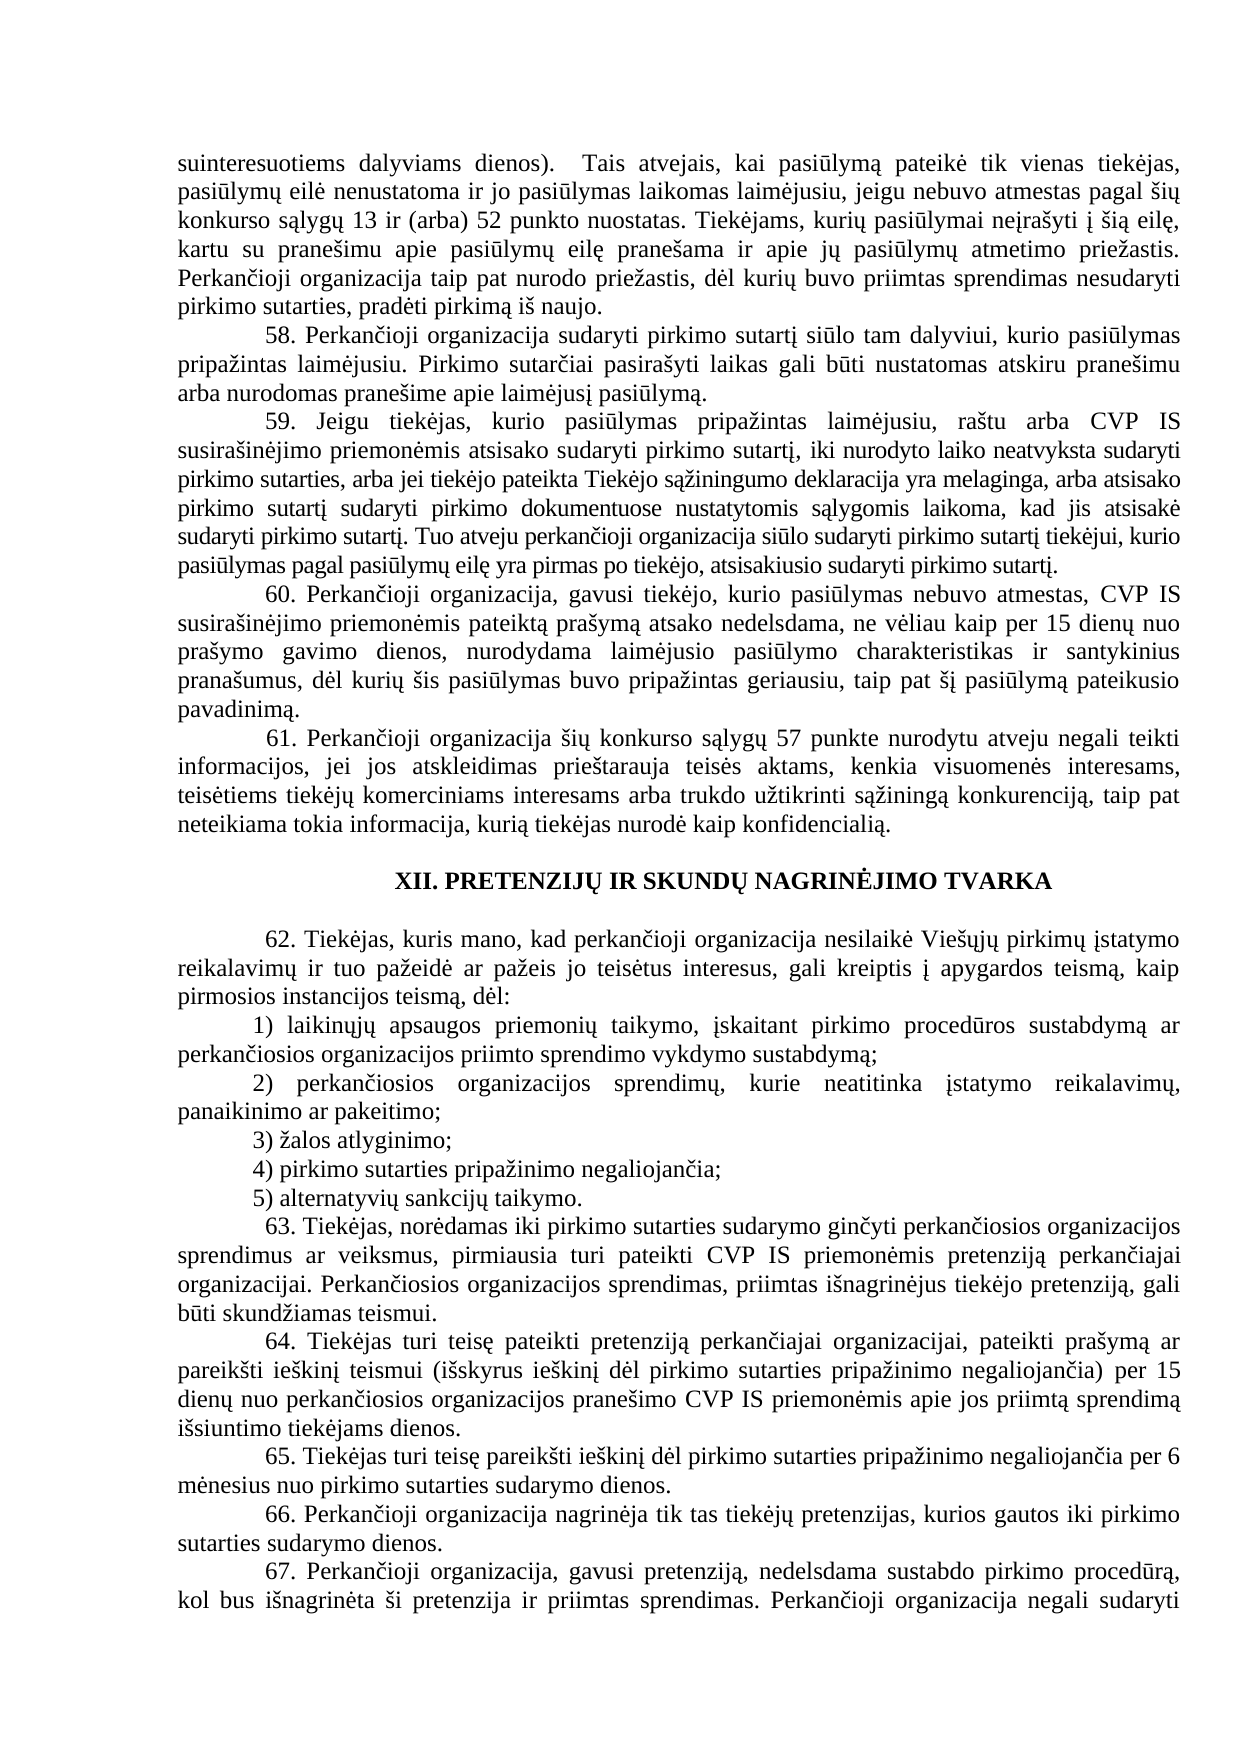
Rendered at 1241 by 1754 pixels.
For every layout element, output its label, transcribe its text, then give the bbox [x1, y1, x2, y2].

text 61. Perkančioji organizacija šių konkurso sąlygų 57 punkte nurodytu atveju negali teikti informacijos, jei jos atskleidimas prieštarauja teisės aktams, kenkia visuomenės interesams, teisėtiems tiekėjų komerciniams interesams arba trukdo užtikrinti sąžiningą konkurenciją, taip pat neteikiama tokia informacija, kurią tiekėjas nurodė kaip konfidencialią. [177, 723, 1181, 838]
text 60. Perkančioji organizacija, gavusi tiekėjo, kurio pasiūlymas nebuvo atmestas, CVP IS susirašinėjimo priemonėmis pateiktą prašymą atsako nedelsdama, ne vėliau kaip per 15 dienų nuo prašymo gavimo dienos, nurodydama laimėjusio pasiūlymo charakteristikas ir santykinius pranašumus, dėl kurių šis pasiūlymas buvo pripažintas geriausiu, taip pat šį pasiūlymą pateikusio pavadinimą. [177, 579, 1181, 723]
text 63. Tiekėjas, norėdamas iki pirkimo sutarties sudarymo ginčyti perkančiosios organizacijos sprendimus ar veiksmus, pirmiausia turi pateikti CVP IS priemonėmis pretenziją perkančiajai organizacijai. Perkančiosios organizacijos sprendimas, priimtas išnagrinėjus tiekėjo pretenziją, gali būti skundžiamas teismui. [177, 1211, 1181, 1326]
text 67. Perkančioji organizacija, gavusi pretenziją, nedelsdama sustabdo pirkimo procedūrą, kol bus išnagrinėta ši pretenzija ir priimtas sprendimas. Perkančioji organizacija negali sudaryti [177, 1556, 1181, 1614]
text 66. Perkančioji organizacija nagrinėja tik tas tiekėjų pretenzijas, kurios gautos iki pirkimo sutarties sudarymo dienos. [177, 1499, 1181, 1556]
text 4) pirkimo sutarties pripažinimo negaliojančia; [177, 1154, 1181, 1183]
text 58. Perkančioji organizacija sudaryti pirkimo sutartį siūlo tam dalyviui, kurio pasiūlymas pripažintas laimėjusiu. Pirkimo sutarčiai pasirašyti laikas gali būti nustatomas atskiru pranešimu arba nurodomas pranešime apie laimėjusį pasiūlymą. [177, 320, 1181, 406]
text XII. PRETENZIJŲ IR SKUNDŲ NAGRINĖJIMO TVARKA [177, 866, 1181, 895]
text 62. Tiekėjas, kuris mano, kad perkančioji organizacija nesilaikė Viešųjų pirkimų įstatymo reikalavimų ir tuo pažeidė ar pažeis jo teisėtus interesus, gali kreiptis į apygardos teismą, kaip pirmosios instancijos teismą, dėl: [177, 924, 1181, 1010]
text 5) alternatyvių sankcijų taikymo. [177, 1183, 1181, 1211]
text 64. Tiekėjas turi teisę pateikti pretenziją perkančiajai organizacijai, pateikti prašymą ar pareikšti ieškinį teismui (išskyrus ieškinį dėl pirkimo sutarties pripažinimo negaliojančia) per 15 dienų nuo perkančiosios organizacijos pranešimo CVP IS priemonėmis apie jos priimtą sprendimą išsiuntimo tiekėjams dienos. [177, 1326, 1181, 1441]
text 2) perkančiosios organizacijos sprendimų, kurie neatitinka įstatymo reikalavimų, panaikinimo ar pakeitimo; [177, 1068, 1181, 1125]
text suinteresuotiems dalyviams dienos). Tais atvejais, kai pasiūlymą pateikė tik vienas tiekėjas, pasiūlymų eilė nenustatoma ir jo pasiūlymas laikomas laimėjusiu, jeigu nebuvo atmestas pagal šių konkurso sąlygų 13 ir (arba) 52 punkto nuostatas. Tiekėjams, kurių pasiūlymai neįrašyti į šią eilę, kartu su pranešimu apie pasiūlymų eilę pranešama ir apie jų pasiūlymų atmetimo priežastis. Perkančioji organizacija taip pat nurodo priežastis, dėl kurių buvo priimtas sprendimas nesudaryti pirkimo sutarties, pradėti pirkimą iš naujo. [177, 148, 1181, 320]
text 59. Jeigu tiekėjas, kurio pasiūlymas pripažintas laimėjusiu, raštu arba CVP IS susirašinėjimo priemonėmis atsisako sudaryti pirkimo sutartį, iki nurodyto laiko neatvyksta sudaryti pirkimo sutarties, arba jei tiekėjo pateikta Tiekėjo sąžiningumo deklaracija yra melaginga, arba atsisako pirkimo sutartį sudaryti pirkimo dokumentuose nustatytomis sąlygomis laikoma, kad jis atsisakė sudaryti pirkimo sutartį. Tuo atveju perkančioji organizacija siūlo sudaryti pirkimo sutartį tiekėjui, kurio pasiūlymas pagal pasiūlymų eilę yra pirmas po tiekėjo, atsisakiusio sudaryti pirkimo sutartį. [177, 406, 1181, 579]
text 3) žalos atlyginimo; [177, 1125, 1181, 1154]
text 1) laikinųjų apsaugos priemonių taikymo, įskaitant pirkimo procedūros sustabdymą ar perkančiosios organizacijos priimto sprendimo vykdymo sustabdymą; [177, 1010, 1181, 1068]
text 65. Tiekėjas turi teisę pareikšti ieškinį dėl pirkimo sutarties pripažinimo negaliojančia per 6 mėnesius nuo pirkimo sutarties sudarymo dienos. [177, 1441, 1181, 1499]
